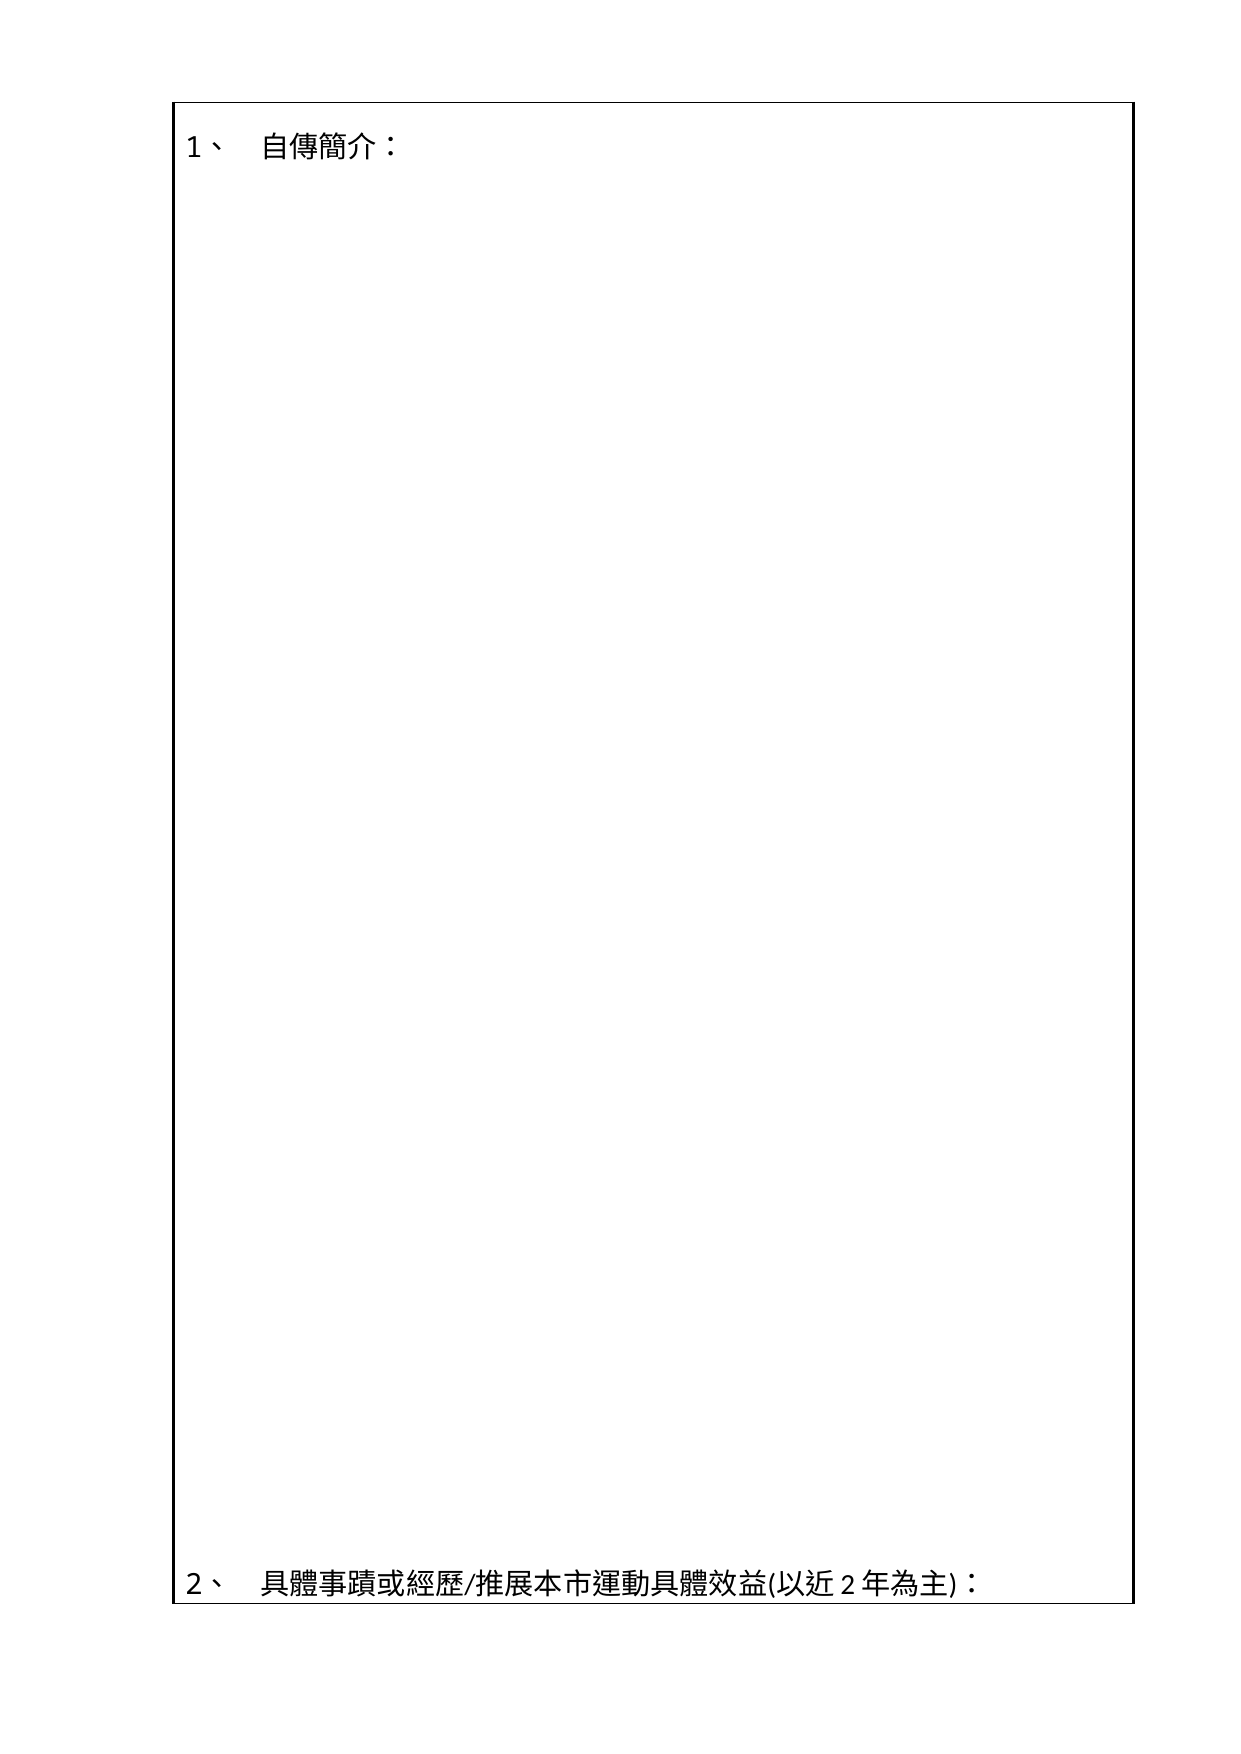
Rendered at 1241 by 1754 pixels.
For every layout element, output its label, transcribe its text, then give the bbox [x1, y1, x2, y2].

table_cell 自傳簡介： 具體事蹟或經歷/推展本市運動具體效益(以近2年為主)： [175, 103, 1132, 1603]
